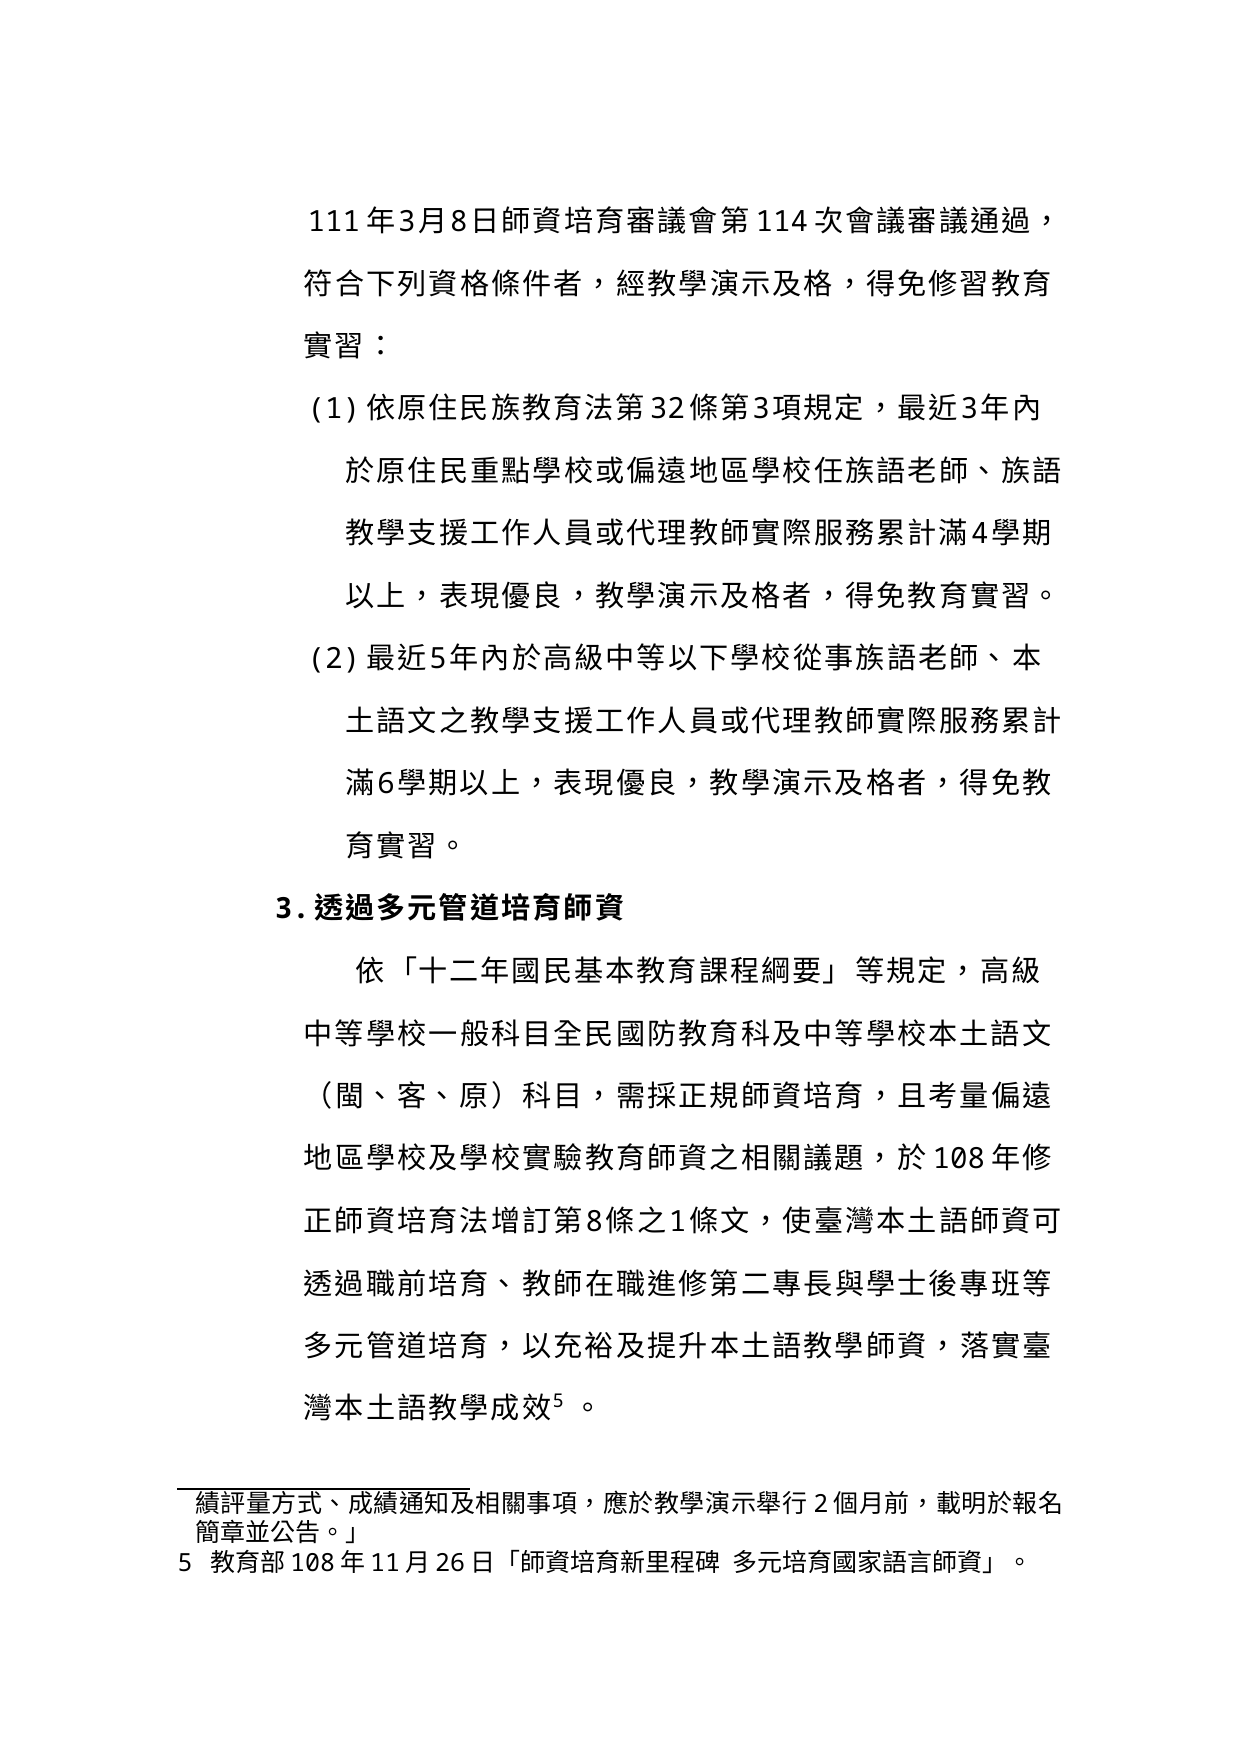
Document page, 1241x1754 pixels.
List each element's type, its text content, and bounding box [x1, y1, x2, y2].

text (1)依原住民族教育法第32條第3項規定，最近3年內於原住民重點學校或偏遠地區學校任族語老師、族語教學支援工作人員或代理教師實際服務累計滿4學期以上，表現優良，教學演示及格者，得免教育實習。 [295, 365, 1063, 615]
text 績評量方式、成績通知及相關事項，應於教學演示舉行2個月前，載明於報名簡章並公告。」 [177, 1489, 1063, 1548]
text 據教育部表示，依師資培育法第8條之1及該部111年3月8日師資培育審議會第114次會議審議通過，符合下列資格條件者，經教學演示及格，得免修習教育實習： [295, 177, 1063, 365]
text 3.透過多元管道培育師資 [266, 865, 1063, 927]
text (2)最近5年內於高級中等以下學校從事族語老師、本土語文之教學支援工作人員或代理教師實際服務累計滿6學期以上，表現優良，教學演示及格者，得免教育實習。 [295, 615, 1063, 865]
text 依「十二年國民基本教育課程綱要」等規定，高級中等學校一般科目全民國防教育科及中等學校本土語文（閩、客、原）科目，需採正規師資培育，且考量偏遠地區學校及學校實驗教育師資之相關議題，於108年修正師資培育法增訂第8條之1條文，使臺灣本土語師資可透過職前培育、教師在職進修第二專長與學士後專班等多元管道培育，以充裕及提升本土語教學師資，落實臺灣本土語教學成效。 [295, 927, 1063, 1427]
text 教育部108年11月26日「師資培育新里程碑 多元培育國家語言師資」。 [177, 1548, 1063, 1577]
